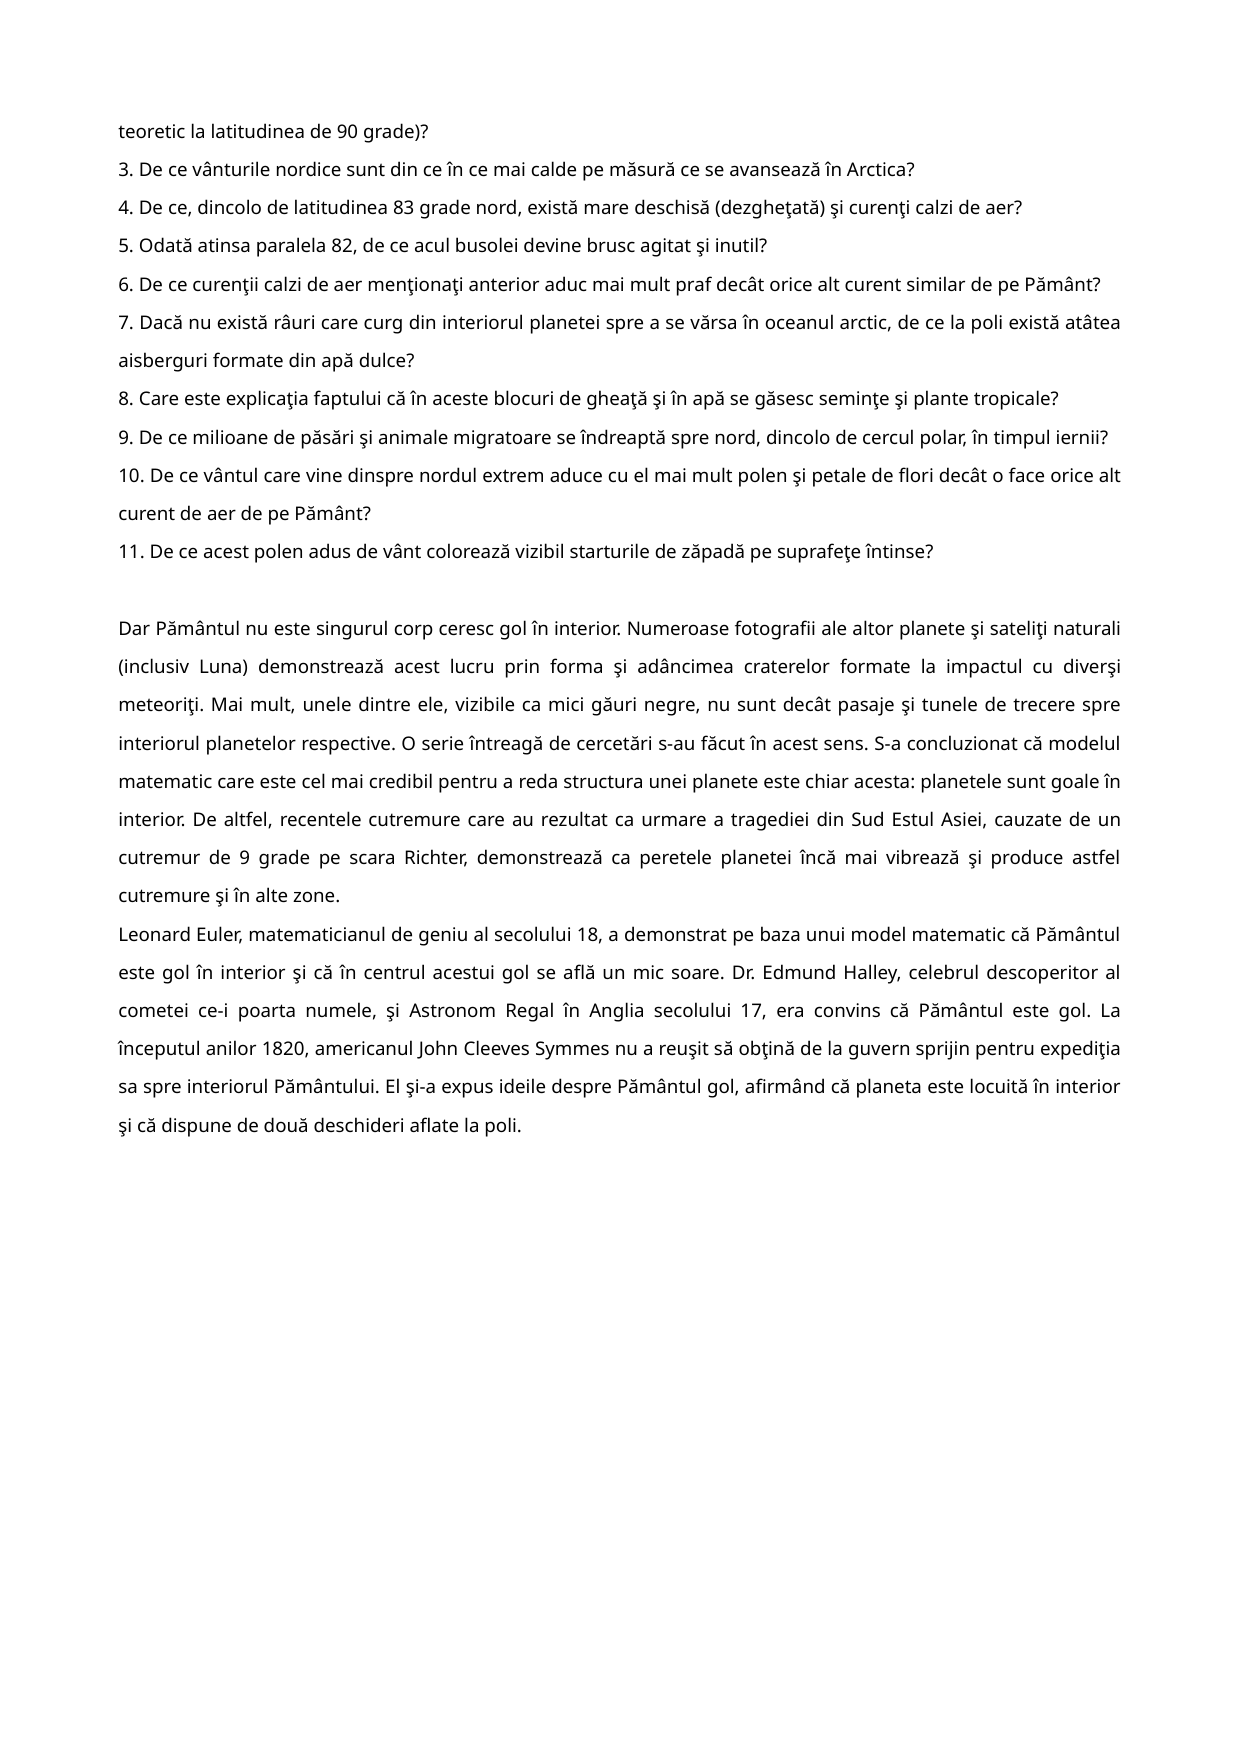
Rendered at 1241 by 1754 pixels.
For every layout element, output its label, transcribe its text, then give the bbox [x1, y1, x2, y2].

text 8. Care este explicaţia faptului că în aceste blocuri de gheaţă şi în apă se găsesc seminţe şi plante tropicale? [118, 386, 1122, 411]
text Leonard Euler, matematicianul de geniu al secolului 18, a demonstrat pe baza unui model matematic că Pământul este gol în interior şi că în centrul acestui gol se află un mic soare. Dr. Edmund Halley, celebrul descoperitor al cometei ce-i poarta numele, şi Astronom Regal în Anglia secolului 17, era convins că Pământul este gol. La începutul anilor 1820, americanul John Cleeves Symmes nu a reuşit să obţină de la guvern sprijin pentru expediţia sa spre interiorul Pământului. El şi-a expus ideile despre Pământul gol, afirmând că planeta este locuită în interior şi că dispune de două deschideri aflate la poli. [118, 921, 1122, 1138]
text 4. De ce, dincolo de latitudinea 83 grade nord, există mare deschisă (dezgheţată) şi curenţi calzi de aer? [118, 194, 1122, 220]
text 6. De ce curenţii calzi de aer menţionaţi anterior aduc mai mult praf decât orice alt curent similar de pe Pământ? [118, 271, 1122, 297]
text Dar Pământul nu este singurul corp ceresc gol în interior. Numeroase fotografii ale altor planete şi sateliţi naturali (inclusiv Luna) demonstrează acest lucru prin forma şi adâncimea craterelor formate la impactul cu diverşi meteoriţi. Mai mult, unele dintre ele, vizibile ca mici găuri negre, nu sunt decât pasaje şi tunele de trecere spre interiorul planetelor respective. O serie întreagă de cercetări s-au făcut în acest sens. S-a concluzionat că modelul matematic care este cel mai credibil pentru a reda structura unei planete este chiar acesta: planetele sunt goale în interior. De altfel, recentele cutremure care au rezultat ca urmare a tragediei din Sud Estul Asiei, cauzate de un cutremur de 9 grade pe scara Richter, demonstrează ca peretele planetei încă mai vibrează şi produce astfel cutremure şi în alte zone. [118, 615, 1122, 908]
text 7. Dacă nu există râuri care curg din interiorul planetei spre a se vărsa în oceanul arctic, de ce la poli există atâtea aisberguri formate din apă dulce? [118, 309, 1122, 373]
text 10. De ce vântul care vine dinspre nordul extrem aduce cu el mai mult polen şi petale de flori decât o face orice alt curent de aer de pe Pământ? [118, 462, 1122, 526]
text 3. De ce vânturile nordice sunt din ce în ce mai calde pe măsură ce se avansează în Arctica? [118, 156, 1122, 182]
text 5. Odată atinsa paralela 82, de ce acul busolei devine brusc agitat şi inutil? [118, 233, 1122, 258]
text teoretic la latitudinea de 90 grade)? [118, 118, 1122, 144]
text 11. De ce acest polen adus de vânt colorează vizibil starturile de zăpadă pe suprafeţe întinse? [118, 539, 1122, 564]
text 9. De ce milioane de păsări şi animale migratoare se îndreaptă spre nord, dincolo de cercul polar, în timpul iernii? [118, 424, 1122, 449]
